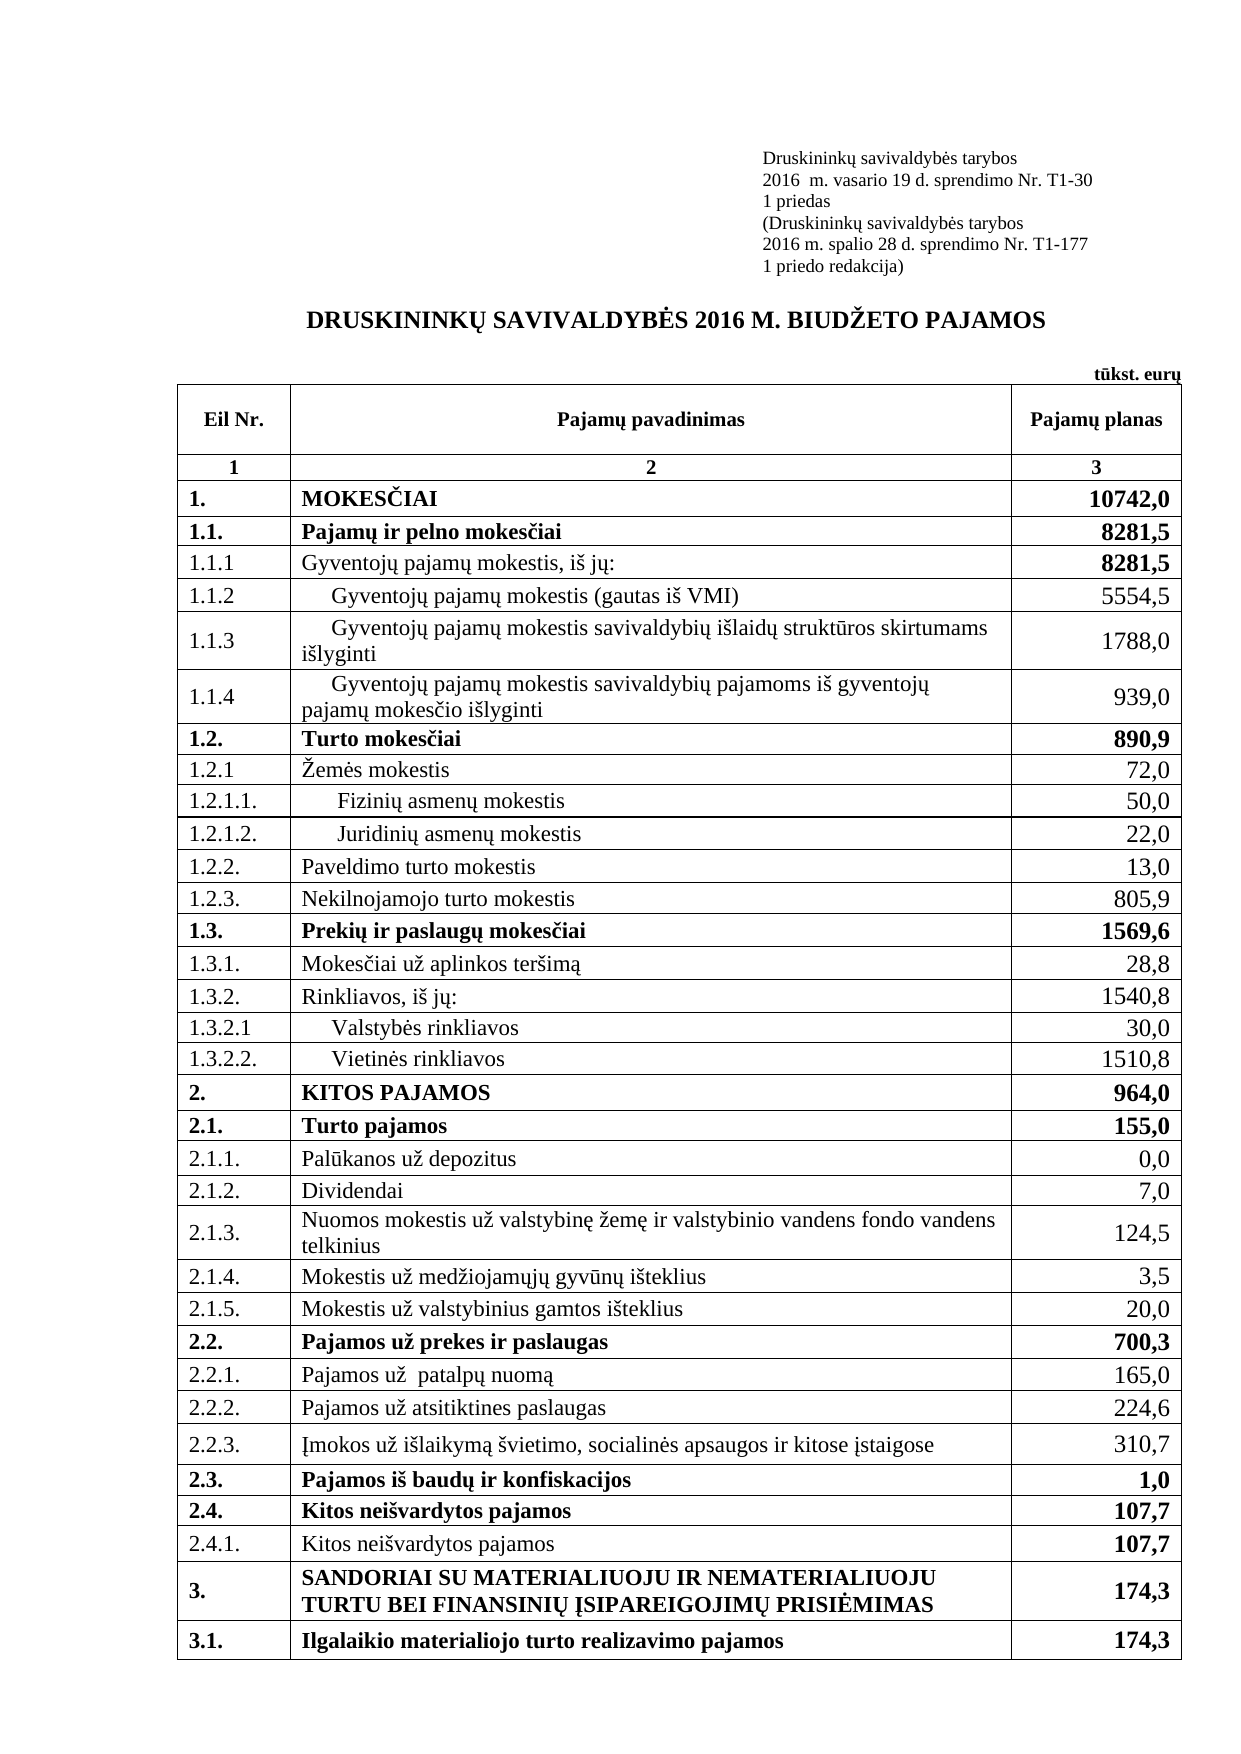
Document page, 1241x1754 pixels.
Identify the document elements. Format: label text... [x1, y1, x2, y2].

table_cell Juridinių asmenų mokestis [291, 818, 1011, 849]
table_cell Rinkliavos, iš jų: [291, 980, 1011, 1012]
table_cell 1.1.1 [178, 546, 290, 578]
table_header Pajamų planas [1012, 385, 1181, 453]
table_cell 2.2.1. [178, 1359, 290, 1390]
table_cell 939,0 [1012, 670, 1181, 723]
table_cell 1.1.4 [178, 670, 290, 723]
table_header Pajamų pavadinimas [291, 385, 1011, 453]
table_cell 1.3.1. [178, 947, 290, 979]
table_cell Turto mokesčiai [291, 724, 1011, 754]
table_cell 310,7 [1012, 1424, 1181, 1464]
text 2016 m. vasario 19 d. sprendimo Nr. T1-30 [290, 168, 1181, 190]
table_cell 124,5 [1012, 1206, 1181, 1259]
table_cell 1.2.1.2. [178, 818, 290, 849]
table_cell 1.1.3 [178, 612, 290, 669]
table_cell 1.2.2. [178, 850, 290, 882]
table_cell 20,0 [1012, 1293, 1181, 1324]
table_cell 174,3 [1012, 1621, 1181, 1659]
table_cell 2.4. [178, 1496, 290, 1525]
table_cell 2.1. [178, 1111, 290, 1140]
table_cell 107,7 [1012, 1526, 1181, 1561]
table_cell 805,9 [1012, 883, 1181, 913]
table_cell Gyventojų pajamų mokestis savivaldybių išlaidų struktūros skirtumams išlyginti [291, 612, 1011, 669]
table_cell Gyventojų pajamų mokestis savivaldybių pajamoms iš gyventojų pajamų mokesčio išlyginti [291, 670, 1011, 723]
table_cell 2.1.1. [178, 1141, 290, 1175]
table_cell 1.1. [178, 517, 290, 545]
table_cell 13,0 [1012, 850, 1181, 882]
text (Druskininkų savivaldybės tarybos [290, 212, 1181, 233]
table_cell 1.3.2. [178, 980, 290, 1012]
table_cell Mokesčiai už aplinkos teršimą [291, 947, 1011, 979]
table_cell 7,0 [1012, 1176, 1181, 1205]
table_cell 1569,6 [1012, 914, 1181, 946]
table_cell 2.1.4. [178, 1260, 290, 1292]
table_cell 1510,8 [1012, 1043, 1181, 1074]
table_cell 2.4.1. [178, 1526, 290, 1561]
table_cell Gyventojų pajamų mokestis, iš jų: [291, 546, 1011, 578]
table_cell Pajamos už atsitiktines paslaugas [291, 1391, 1011, 1423]
table_cell Prekių ir paslaugų mokesčiai [291, 914, 1011, 946]
table_cell Dividendai [291, 1176, 1011, 1205]
table_cell 1.2. [178, 724, 290, 754]
table_cell Fizinių asmenų mokestis [291, 785, 1011, 816]
table_cell 2.2.2. [178, 1391, 290, 1423]
table_cell Kitos neišvardytos pajamos [291, 1526, 1011, 1561]
table_cell 890,9 [1012, 724, 1181, 754]
table_cell 165,0 [1012, 1359, 1181, 1390]
table_cell 8281,5 [1012, 517, 1181, 545]
table_cell 2.2. [178, 1326, 290, 1357]
table_cell SANDORIAI SU MATERIALIUOJU IR NEMATERIALIUOJU TURTU BEI FINANSINIŲ ĮSIPAREIGOJIMŲ PRISIĖMIMAS [291, 1562, 1011, 1620]
table_cell 1788,0 [1012, 612, 1181, 669]
table_cell Pajamos iš baudų ir konfiskacijos [291, 1465, 1011, 1495]
table_cell 964,0 [1012, 1075, 1181, 1110]
table_cell Žemės mokestis [291, 755, 1011, 784]
text 1 priedo redakcija) [290, 255, 1181, 276]
table_cell 174,3 [1012, 1562, 1181, 1620]
text Druskininkų savivaldybės tarybos [477, 147, 1181, 168]
text 2016 m. spalio 28 d. sprendimo Nr. T1-177 [290, 233, 1181, 255]
table_cell 1.3.2.2. [178, 1043, 290, 1074]
table_cell 700,3 [1012, 1326, 1181, 1357]
table_cell 50,0 [1012, 785, 1181, 816]
table_cell 1,0 [1012, 1465, 1181, 1495]
table_cell Pajamos už prekes ir paslaugas [291, 1326, 1011, 1357]
table_cell 2.2.3. [178, 1424, 290, 1464]
table_cell 3,5 [1012, 1260, 1181, 1292]
table_cell Vietinės rinkliavos [291, 1043, 1011, 1074]
table_cell 28,8 [1012, 947, 1181, 979]
table_cell Pajamų ir pelno mokesčiai [291, 517, 1011, 545]
table_cell Paveldimo turto mokestis [291, 850, 1011, 882]
text 1 priedas [290, 190, 1181, 212]
table_cell Turto pajamos [291, 1111, 1011, 1140]
table_cell 3. [178, 1562, 290, 1620]
table_cell Mokestis už medžiojamųjų gyvūnų išteklius [291, 1260, 1011, 1292]
table_cell Nekilnojamojo turto mokestis [291, 883, 1011, 913]
table_cell 22,0 [1012, 818, 1181, 849]
text tūkst. eurų [177, 362, 1181, 384]
table_cell 1.2.1 [178, 755, 290, 784]
table_cell 10742,0 [1012, 481, 1181, 516]
table_cell Palūkanos už depozitus [291, 1141, 1011, 1175]
table_cell 30,0 [1012, 1013, 1181, 1042]
table_header Eil Nr. [178, 385, 290, 453]
table_cell 3 [1012, 455, 1181, 480]
table_cell 5554,5 [1012, 579, 1181, 611]
table_cell Įmokos už išlaikymą švietimo, socialinės apsaugos ir kitose įstaigose [291, 1424, 1011, 1464]
table_cell 0,0 [1012, 1141, 1181, 1175]
table_cell 3.1. [178, 1621, 290, 1659]
text DRUSKININKŲ SAVIVALDYBĖS 2016 M. BIUDŽETO PAJAMOS [177, 305, 1181, 334]
table_cell 2.3. [178, 1465, 290, 1495]
table_cell 1540,8 [1012, 980, 1181, 1012]
table_cell Ilgalaikio materialiojo turto realizavimo pajamos [291, 1621, 1011, 1659]
table_cell 2.1.2. [178, 1176, 290, 1205]
table_cell 1.3.2.1 [178, 1013, 290, 1042]
table_cell 1.2.1.1. [178, 785, 290, 816]
table_cell 1.2.3. [178, 883, 290, 913]
table_cell 1.1.2 [178, 579, 290, 611]
table_cell 2.1.3. [178, 1206, 290, 1259]
table_cell 107,7 [1012, 1496, 1181, 1525]
table_cell 1.3. [178, 914, 290, 946]
table_cell 2 [291, 455, 1011, 480]
table_cell 1 [178, 455, 290, 480]
table_cell Kitos neišvardytos pajamos [291, 1496, 1011, 1525]
table_cell Valstybės rinkliavos [291, 1013, 1011, 1042]
table_cell Pajamos už patalpų nuomą [291, 1359, 1011, 1390]
table_cell Mokestis už valstybinius gamtos išteklius [291, 1293, 1011, 1324]
table_cell 8281,5 [1012, 546, 1181, 578]
table_cell 2.1.5. [178, 1293, 290, 1324]
table_cell 72,0 [1012, 755, 1181, 784]
table_cell MOKESČIAI [291, 481, 1011, 516]
table_cell 2. [178, 1075, 290, 1110]
table_cell KITOS PAJAMOS [291, 1075, 1011, 1110]
table_cell Nuomos mokestis už valstybinę žemę ir valstybinio vandens fondo vandens telkinius [291, 1206, 1011, 1259]
table_cell 224,6 [1012, 1391, 1181, 1423]
table_cell 1. [178, 481, 290, 516]
table_cell Gyventojų pajamų mokestis (gautas iš VMI) [291, 579, 1011, 611]
table_cell 155,0 [1012, 1111, 1181, 1140]
